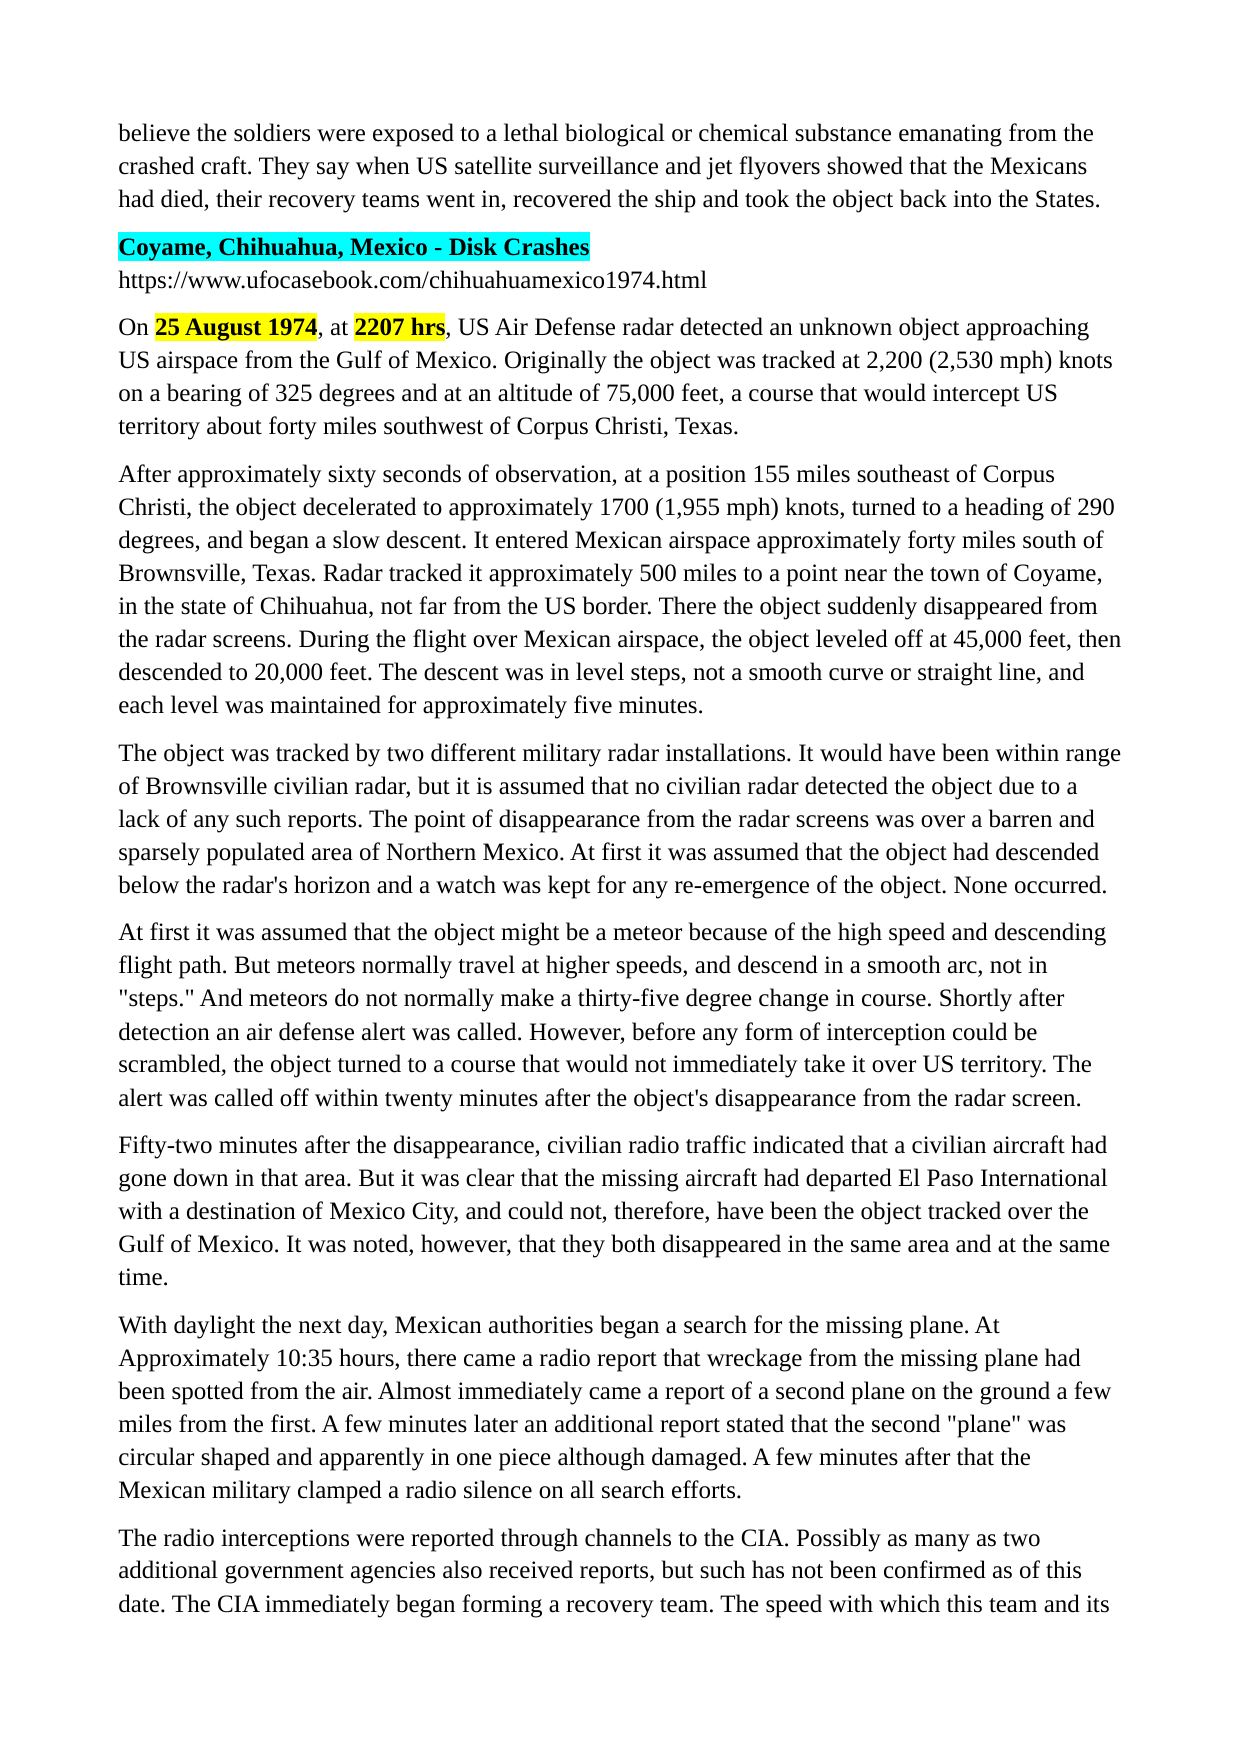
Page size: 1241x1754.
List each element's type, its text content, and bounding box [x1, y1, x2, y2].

text After approximately sixty seconds of observation, at a position 155 miles southeast of Corpus Christi, the object decelerated to approximately 1700 (1,955 mph) knots, turned to a heading of 290 degrees, and began a slow descent. It entered Mexican airspace approximately forty miles south of Brownsville, Texas. Radar tracked it approximately 500 miles to a point near the town of Coyame, in the state of Chihuahua, not far from the US border. There the object suddenly disappeared from the radar screens. During the flight over Mexican airspace, the object leveled off at 45,000 feet, then descended to 20,000 feet. The descent was in level steps, not a smooth curve or straight line, and each level was maintained for approximately five minutes. [118, 459, 1122, 719]
text Coyame, Chihuahua, Mexico - Disk Crashes https://www.ufocasebook.com/chihuahuamexico1974.html [118, 232, 1122, 293]
text At first it was assumed that the object might be a meteor because of the high speed and descending flight path. But meteors normally travel at higher speeds, and descend in a smooth arc, not in "steps." And meteors do not normally make a thirty-five degree change in course. Shortly after detection an air defense alert was called. However, before any form of interception could be scrambled, the object turned to a course that would not immediately take it over US territory. The alert was called off within twenty minutes after the object's disappearance from the radar screen. [118, 917, 1122, 1111]
text believe the soldiers were exposed to a lethal biological or chemical substance emanating from the crashed craft. They say when US satellite surveillance and jet flyovers showed that the Mexicans had died, their recovery teams went in, recovered the ship and took the object back into the States. [118, 118, 1122, 213]
text On 25 August 1974, at 2207 hrs, US Air Defense radar detected an unknown object approaching US airspace from the Gulf of Mexico. Originally the object was tracked at 2,200 (2,530 mph) knots on a bearing of 325 degrees and at an altitude of 75,000 feet, a course that would intercept US territory about forty miles southwest of Corpus Christi, Texas. [118, 312, 1122, 440]
text Fifty-two minutes after the disappearance, civilian radio traffic indicated that a civilian aircraft had gone down in that area. But it was clear that the missing aircraft had departed El Paso International with a destination of Mexico City, and could not, therefore, have been the object tracked over the Gulf of Mexico. It was noted, however, that they both disappeared in the same area and at the same time. [118, 1130, 1122, 1291]
text The object was tracked by two different military radar installations. It would have been within range of Brownsville civilian radar, but it is assumed that no civilian radar detected the object due to a lack of any such reports. The point of disappearance from the radar screens was over a barren and sparsely populated area of Northern Mexico. At first it was assumed that the object had descended below the radar's horizon and a watch was kept for any re-emergence of the object. None occurred. [118, 738, 1122, 899]
text The radio interceptions were reported through channels to the CIA. Possibly as many as two additional government agencies also received reports, but such has not been confirmed as of this date. The CIA immediately began forming a recovery team. The speed with which this team and its [118, 1523, 1122, 1617]
text With daylight the next day, Mexican authorities began a search for the missing plane. At Approximately 10:35 hours, there came a radio report that wreckage from the missing plane had been spotted from the air. Almost immediately came a report of a second plane on the ground a few miles from the first. A few minutes later an additional report stated that the second "plane" was circular shaped and apparently in one piece although damaged. A few minutes after that the Mexican military clamped a radio silence on all search efforts. [118, 1310, 1122, 1504]
